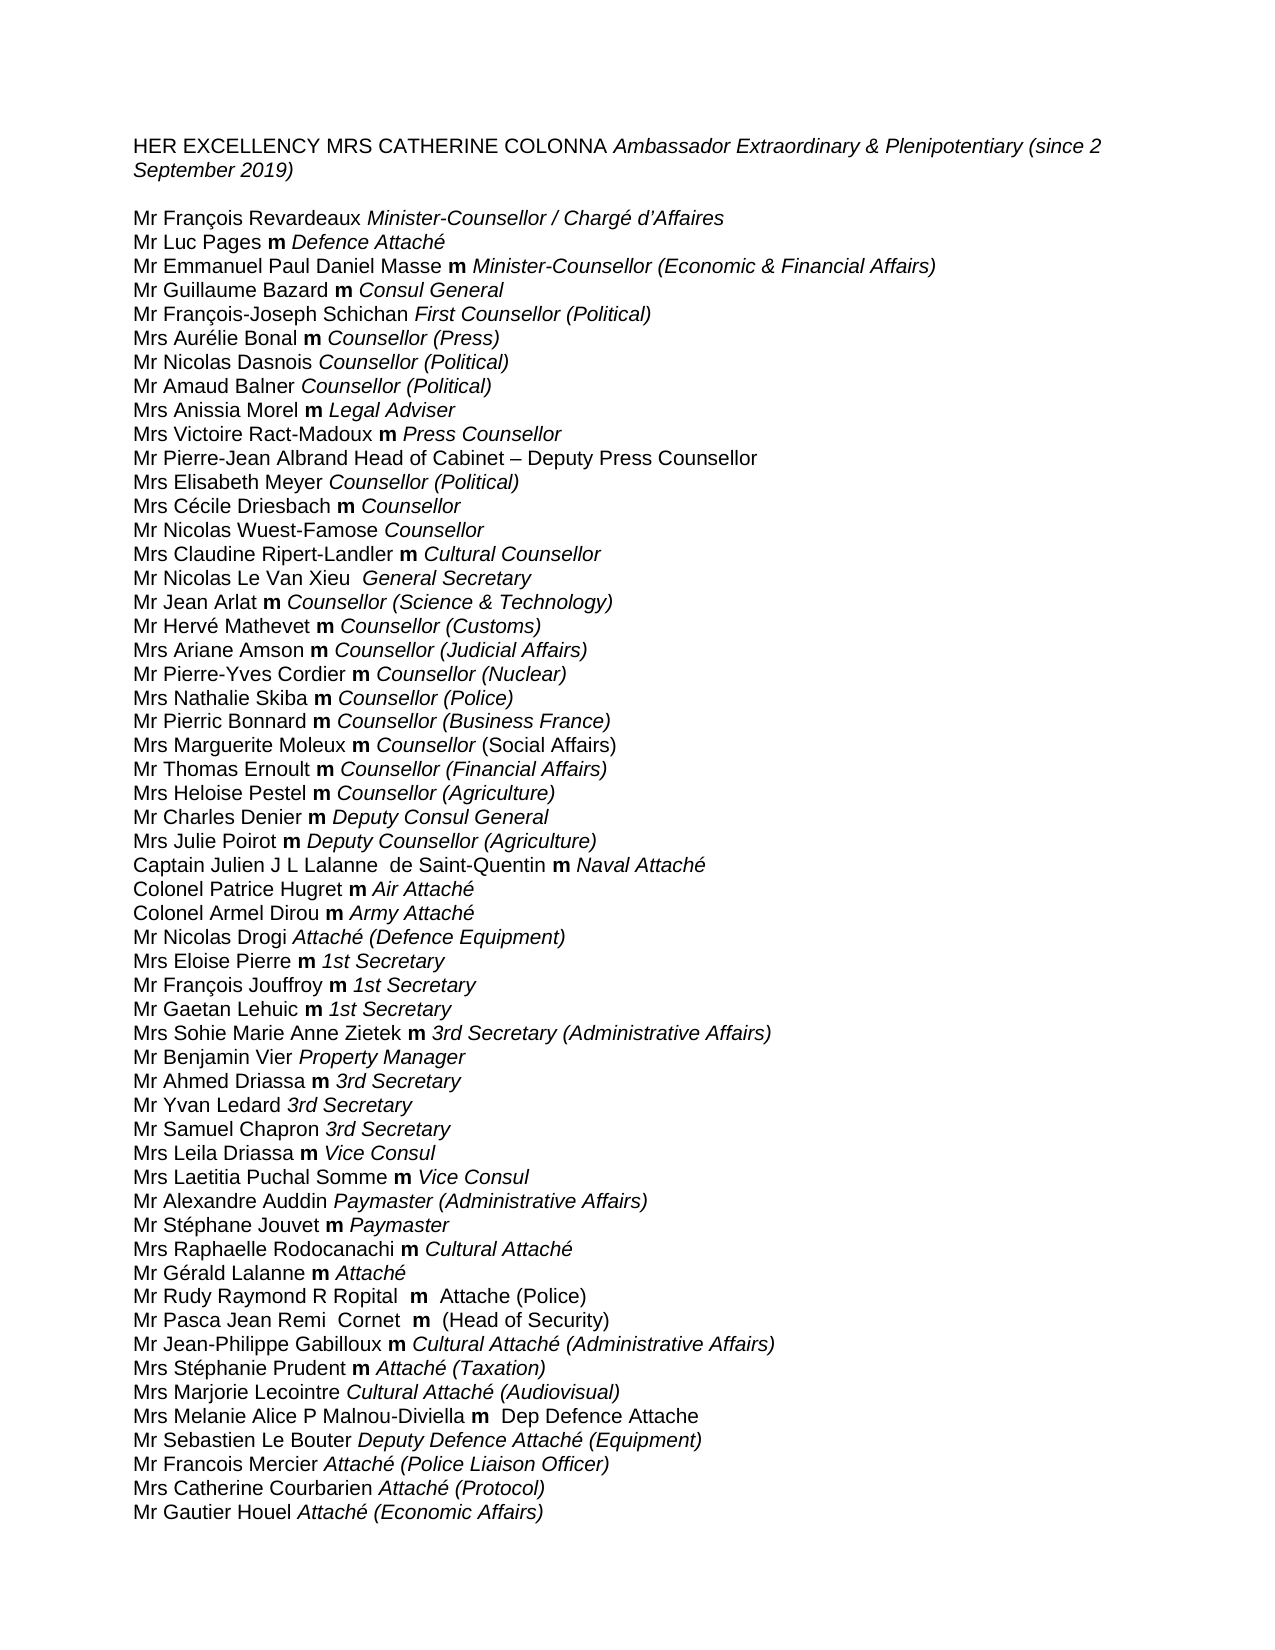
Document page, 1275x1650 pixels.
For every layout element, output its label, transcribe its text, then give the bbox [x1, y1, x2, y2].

text Mrs Cécile Driesbach m Counsellor [133, 494, 1181, 518]
text Mrs Julie Poirot m Deputy Counsellor (Agriculture) [133, 829, 1181, 853]
text Mr Francois Mercier Attaché (Police Liaison Officer) [133, 1452, 1181, 1476]
text Mrs Ariane Amson m Counsellor (Judicial Affairs) [133, 637, 1181, 661]
text Mr Gautier Houel Attaché (Economic Affairs) [133, 1500, 1181, 1524]
text Mr Yvan Ledard 3rd Secretary [133, 1093, 1181, 1117]
text Mr Charles Denier m Deputy Consul General [133, 805, 1181, 829]
text Mrs Eloise Pierre m 1st Secretary [133, 949, 1181, 973]
text Captain Julien J L Lalanne de Saint-Quentin m Naval Attaché [133, 853, 1181, 877]
text Mr Samuel Chapron 3rd Secretary [133, 1117, 1181, 1141]
text Mrs Laetitia Puchal Somme m Vice Consul [133, 1164, 1181, 1188]
text Mr Rudy Raymond R Ropital m Attache (Police) [133, 1284, 1181, 1308]
text Mr Benjamin Vier Property Manager [133, 1045, 1181, 1069]
text Mr Nicolas Wuest-Famose Counsellor [133, 518, 1181, 542]
text Mrs Anissia Morel m Legal Adviser [133, 398, 1181, 422]
text Mrs Elisabeth Meyer Counsellor (Political) [133, 470, 1181, 494]
text Mr Luc Pages m Defence Attaché [133, 230, 1181, 254]
text Mrs Aurélie Bonal m Counsellor (Press) [133, 326, 1181, 350]
text Colonel Armel Dirou m Army Attaché [133, 901, 1181, 925]
text Mr Nicolas Le Van Xieu General Secretary [133, 566, 1181, 589]
text Mr Thomas Ernoult m Counsellor (Financial Affairs) [133, 757, 1181, 781]
text Mrs Heloise Pestel m Counsellor (Agriculture) [133, 781, 1181, 805]
text Mr Nicolas Dasnois Counsellor (Political) [133, 350, 1181, 374]
text Mr Pierric Bonnard m Counsellor (Business France) [133, 709, 1181, 733]
text Mr Guillaume Bazard m Consul General [133, 278, 1181, 302]
text Mr Jean Arlat m Counsellor (Science & Technology) [133, 589, 1181, 613]
text Mrs Stéphanie Prudent m Attaché (Taxation) [133, 1356, 1181, 1380]
text Mr François-Joseph Schichan First Counsellor (Political) [133, 302, 1181, 326]
text Mr Pierre-Yves Cordier m Counsellor (Nuclear) [133, 661, 1181, 685]
text Mrs Victoire Ract-Madoux m Press Counsellor [133, 422, 1181, 446]
text Mrs Melanie Alice P Malnou-Diviella m Dep Defence Attache [133, 1404, 1181, 1428]
text Mr Jean-Philippe Gabilloux m Cultural Attaché (Administrative Affairs) [133, 1332, 1181, 1356]
text Colonel Patrice Hugret m Air Attaché [133, 877, 1181, 901]
text Mrs Claudine Ripert-Landler m Cultural Counsellor [133, 542, 1181, 566]
text Mr Alexandre Auddin Paymaster (Administrative Affairs) [133, 1188, 1181, 1212]
text Mrs Sohie Marie Anne Zietek m 3rd Secretary (Administrative Affairs) [133, 1021, 1181, 1045]
text Mrs Leila Driassa m Vice Consul [133, 1141, 1181, 1164]
text Mrs Nathalie Skiba m Counsellor (Police) [133, 685, 1181, 709]
text HER EXCELLENCY MRS CATHERINE COLONNA Ambassador Extraordinary & Plenipotentiary (since 2 September 2019) [133, 134, 1181, 182]
text Mr Hervé Mathevet m Counsellor (Customs) [133, 613, 1181, 637]
text Mr Ahmed Driassa m 3rd Secretary [133, 1069, 1181, 1093]
text Mr Gérald Lalanne m Attaché [133, 1260, 1181, 1284]
text Mr Nicolas Drogi Attaché (Defence Equipment) [133, 925, 1181, 949]
text Mr Sebastien Le Bouter Deputy Defence Attaché (Equipment) [133, 1428, 1181, 1452]
text Mr François Jouffroy m 1st Secretary [133, 973, 1181, 997]
text Mr Emmanuel Paul Daniel Masse m Minister-Counsellor (Economic & Financial Affairs) [133, 254, 1181, 278]
text Mr François Revardeaux Minister-Counsellor / Chargé d’Affaires [133, 206, 1181, 230]
text Mr Pierre-Jean Albrand Head of Cabinet – Deputy Press Counsellor [133, 446, 1181, 470]
text Mr Pasca Jean Remi Cornet m (Head of Security) [133, 1308, 1181, 1332]
text Mrs Marguerite Moleux m Counsellor (Social Affairs) [133, 733, 1181, 757]
text Mrs Catherine Courbarien Attaché (Protocol) [133, 1476, 1181, 1500]
text Mr Amaud Balner Counsellor (Political) [133, 374, 1181, 398]
text Mr Stéphane Jouvet m Paymaster [133, 1212, 1181, 1236]
text Mr Gaetan Lehuic m 1st Secretary [133, 997, 1181, 1021]
text Mrs Marjorie Lecointre Cultural Attaché (Audiovisual) [133, 1380, 1181, 1404]
text Mrs Raphaelle Rodocanachi m Cultural Attaché [133, 1236, 1181, 1260]
